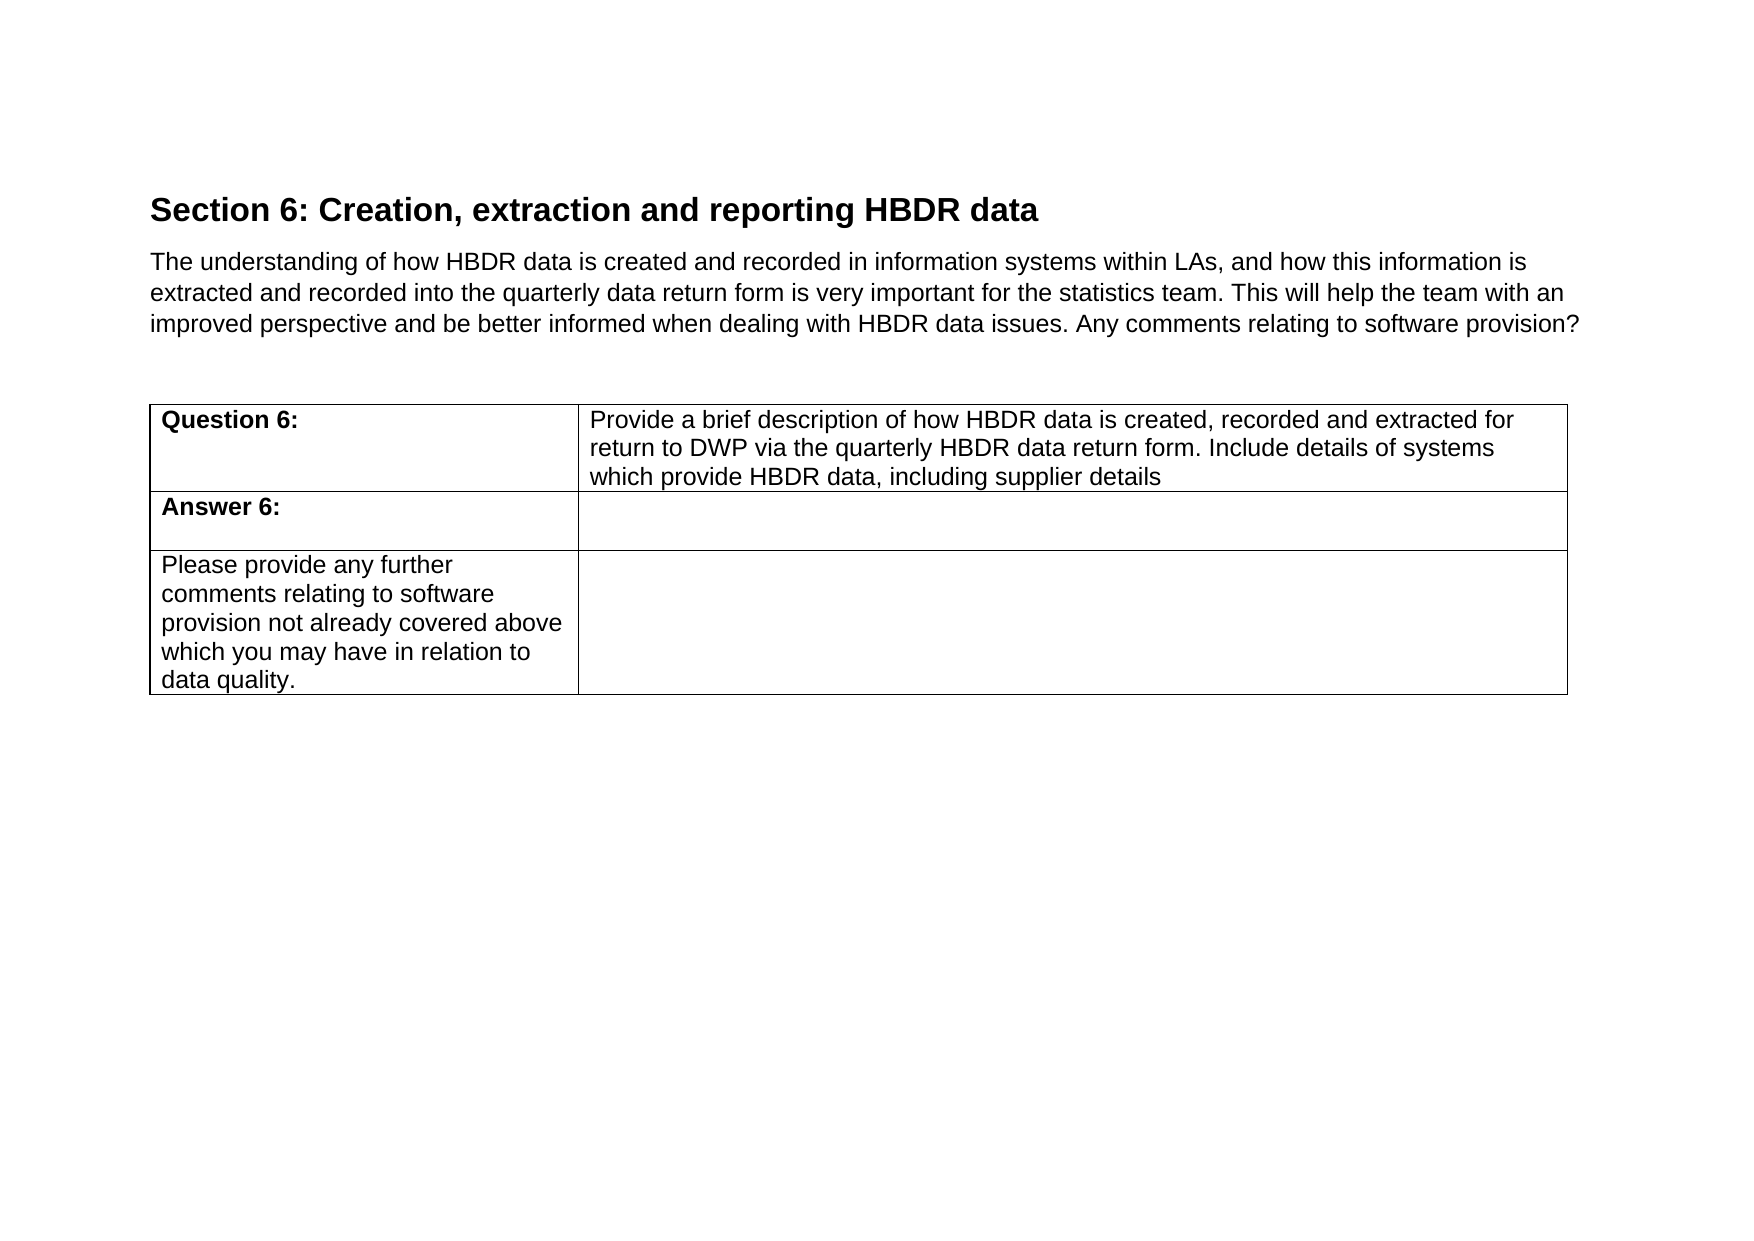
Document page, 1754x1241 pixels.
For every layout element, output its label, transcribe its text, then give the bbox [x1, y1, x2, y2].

table_header Provide a brief description of how HBDR data is created, recorded and extracted for return to DWP via the quarterly HBDR data return form. Include details of systems which provide HBDR data, including supplier details [579, 405, 1567, 491]
table_cell Answer 6: [151, 492, 578, 549]
table_cell [579, 492, 1567, 549]
table_header Question 6: [151, 405, 578, 491]
table_cell Please provide any further comments relating to software provision not already covered above which you may have in relation to data quality. [151, 551, 578, 694]
text Section 6: Creation, extraction and reporting HBDR data [150, 190, 1604, 228]
text The understanding of how HBDR data is created and recorded in information systems within LAs, and how this information is extracted and recorded into the quarterly data return form is very important for the statistics team. This will help the team with an improved perspective and be better informed when dealing with HBDR data issues. Any comments relating to software provision? [150, 247, 1604, 338]
table_cell [579, 551, 1567, 694]
